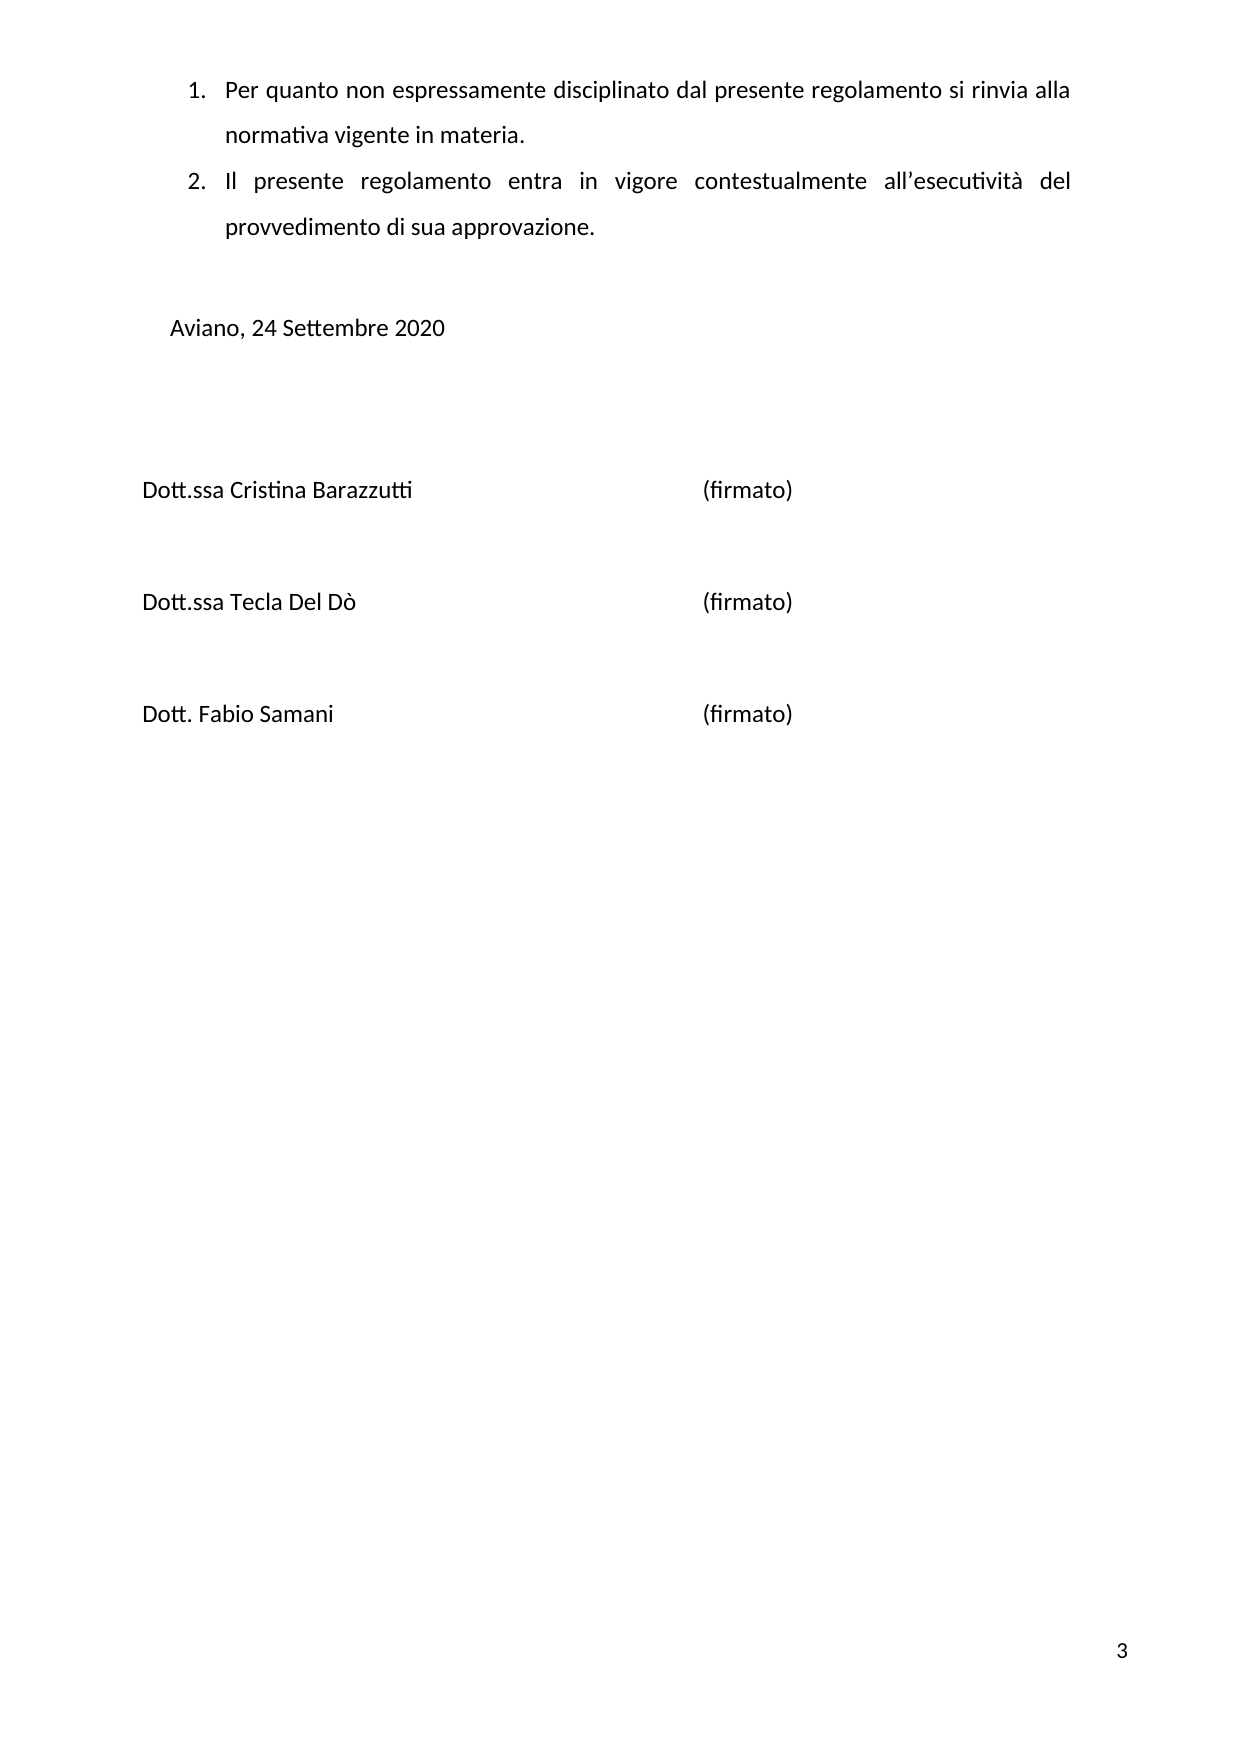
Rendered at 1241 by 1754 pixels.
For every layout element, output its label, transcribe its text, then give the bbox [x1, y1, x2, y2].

text Dott.ssa Tecla Del Dò (firmato) [112, 586, 1128, 617]
text Aviano, 24 Settembre 2020 [170, 312, 1072, 343]
text Dott. Fabio Samani (firmato) [112, 698, 1128, 728]
list Il presente regolamento entra in vigore contestualmente all’esecutività del provvedimento di sua approvazione. [187, 165, 1072, 241]
text Dott.ssa Cristina Barazzutti (firmato) [112, 474, 1128, 505]
list Per quanto non espressamente disciplinato dal presente regolamento si rinvia alla normativa vigente in materia. [187, 74, 1072, 150]
